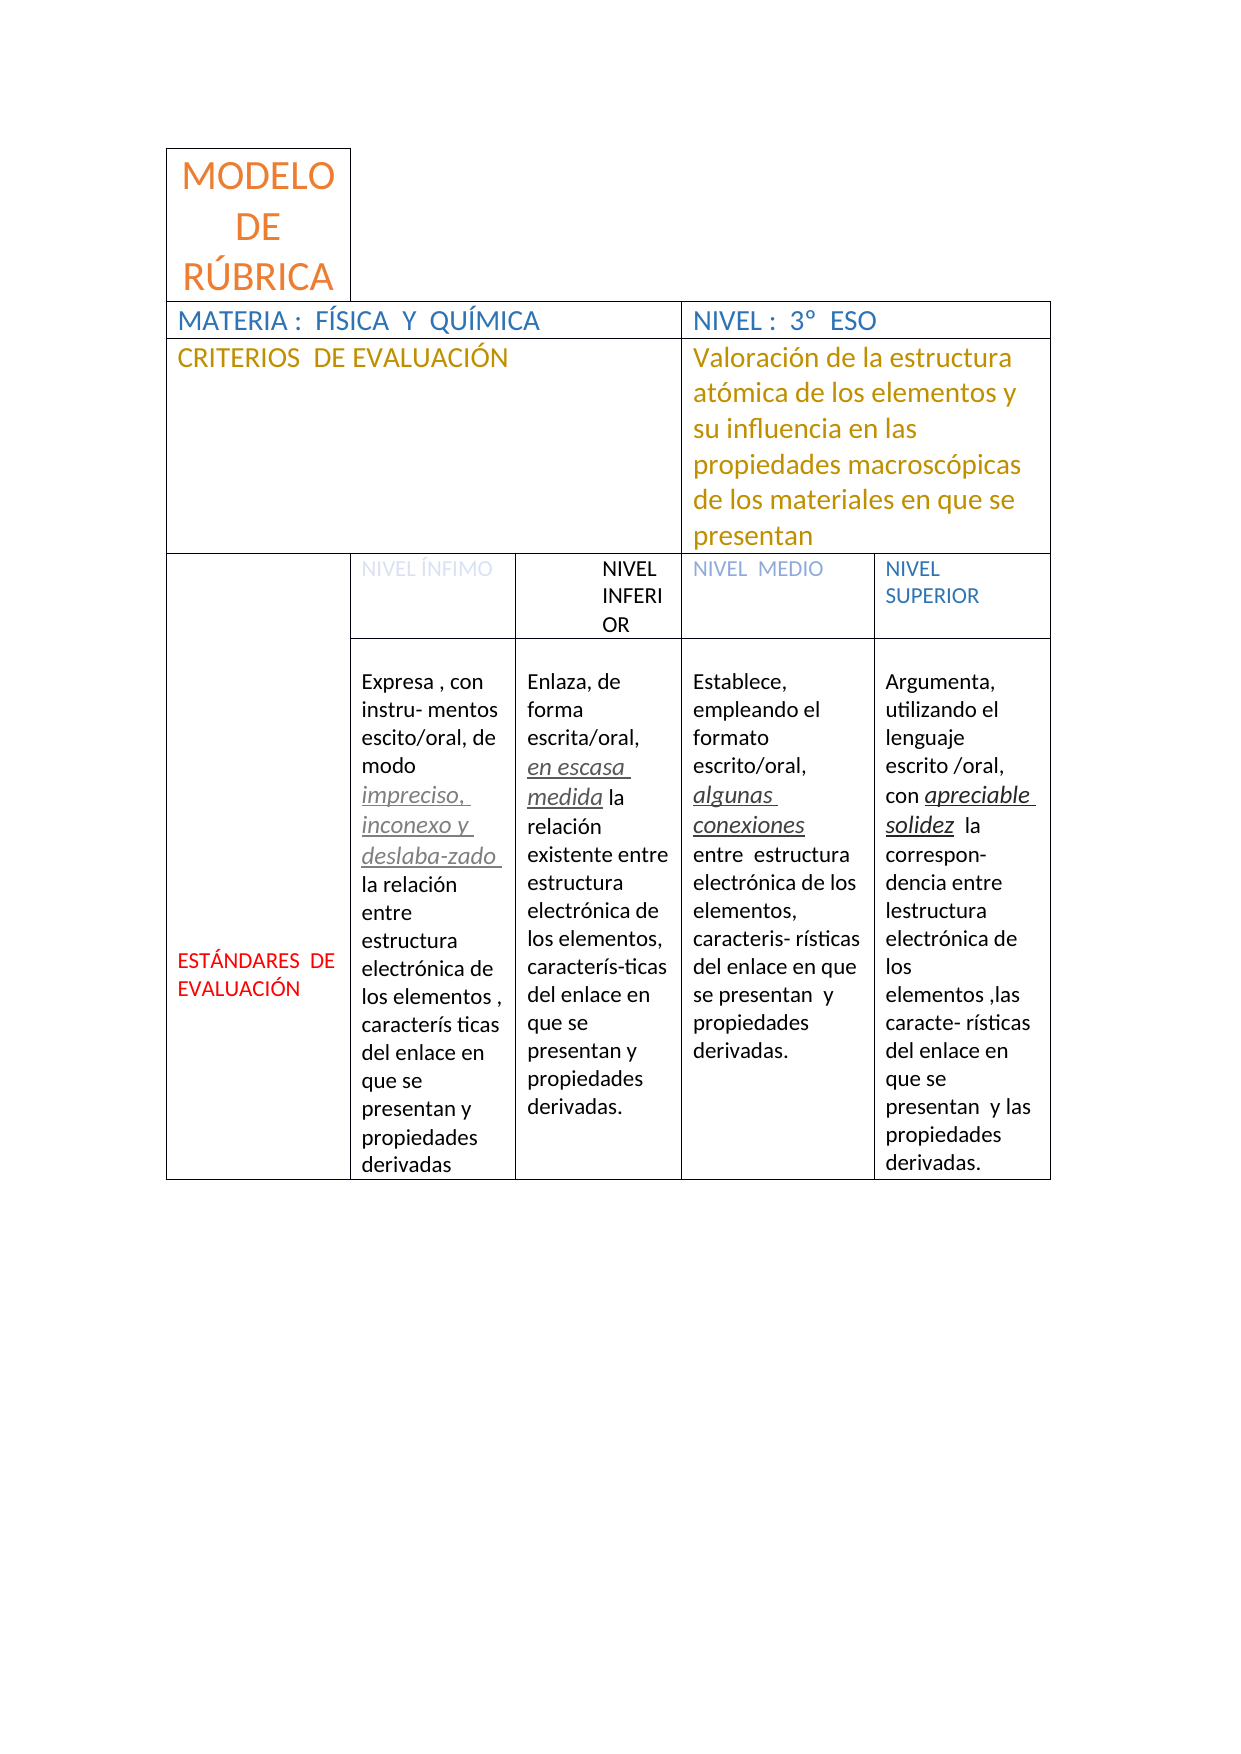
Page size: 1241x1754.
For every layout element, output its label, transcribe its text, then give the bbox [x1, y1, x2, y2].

table_cell NIVEL INFERIOR [516, 554, 681, 638]
table_cell CRITERIOS DE EVALUACIÓN [167, 339, 681, 553]
table_cell Enlaza, de forma escrita/oral, en escasa medida la relación existente entre estructura electrónica de los elementos, caracterís-ticas del enlace en que se presentan y propiedades derivadas. [516, 639, 681, 1179]
table_cell NIVEL SUPERIOR [875, 554, 1050, 638]
table_cell NIVEL : 3º ESO [682, 302, 1050, 338]
table_cell Valoración de la estructura atómica de los elementos y su influencia en las propiedades macroscópicas de los materiales en que se presentan [682, 339, 1050, 553]
table_cell Argumenta, utilizando el lenguaje escrito /oral, con apreciable solidez la correspon-dencia entre lestructura electrónica de los elementos ,las caracte- rísticas del enlace en que se presentan y las propiedades derivadas. [875, 639, 1050, 1179]
table_cell ESTÁNDARES DE EVALUACIÓN [167, 554, 350, 1179]
table_cell Establece, empleando el formato escrito/oral, algunas conexiones entre estructura electrónica de los elementos, caracteris- rísticas del enlace en que se presentan y propiedades derivadas. [682, 639, 874, 1179]
table_cell MATERIA : FÍSICA Y QUÍMICA [167, 302, 681, 338]
table_header MODELO DE RÚBRICA [167, 149, 350, 301]
table_cell NIVEL ÍNFIMO [351, 554, 515, 638]
table_cell Expresa , con instru- mentos escito/oral, de modo impreciso, inconexo y deslaba-zado la relación entre estructura electrónica de los elementos , caracterís ticas del enlace en que se presentan y propiedades derivadas [351, 639, 515, 1179]
table_cell NIVEL MEDIO [682, 554, 874, 638]
